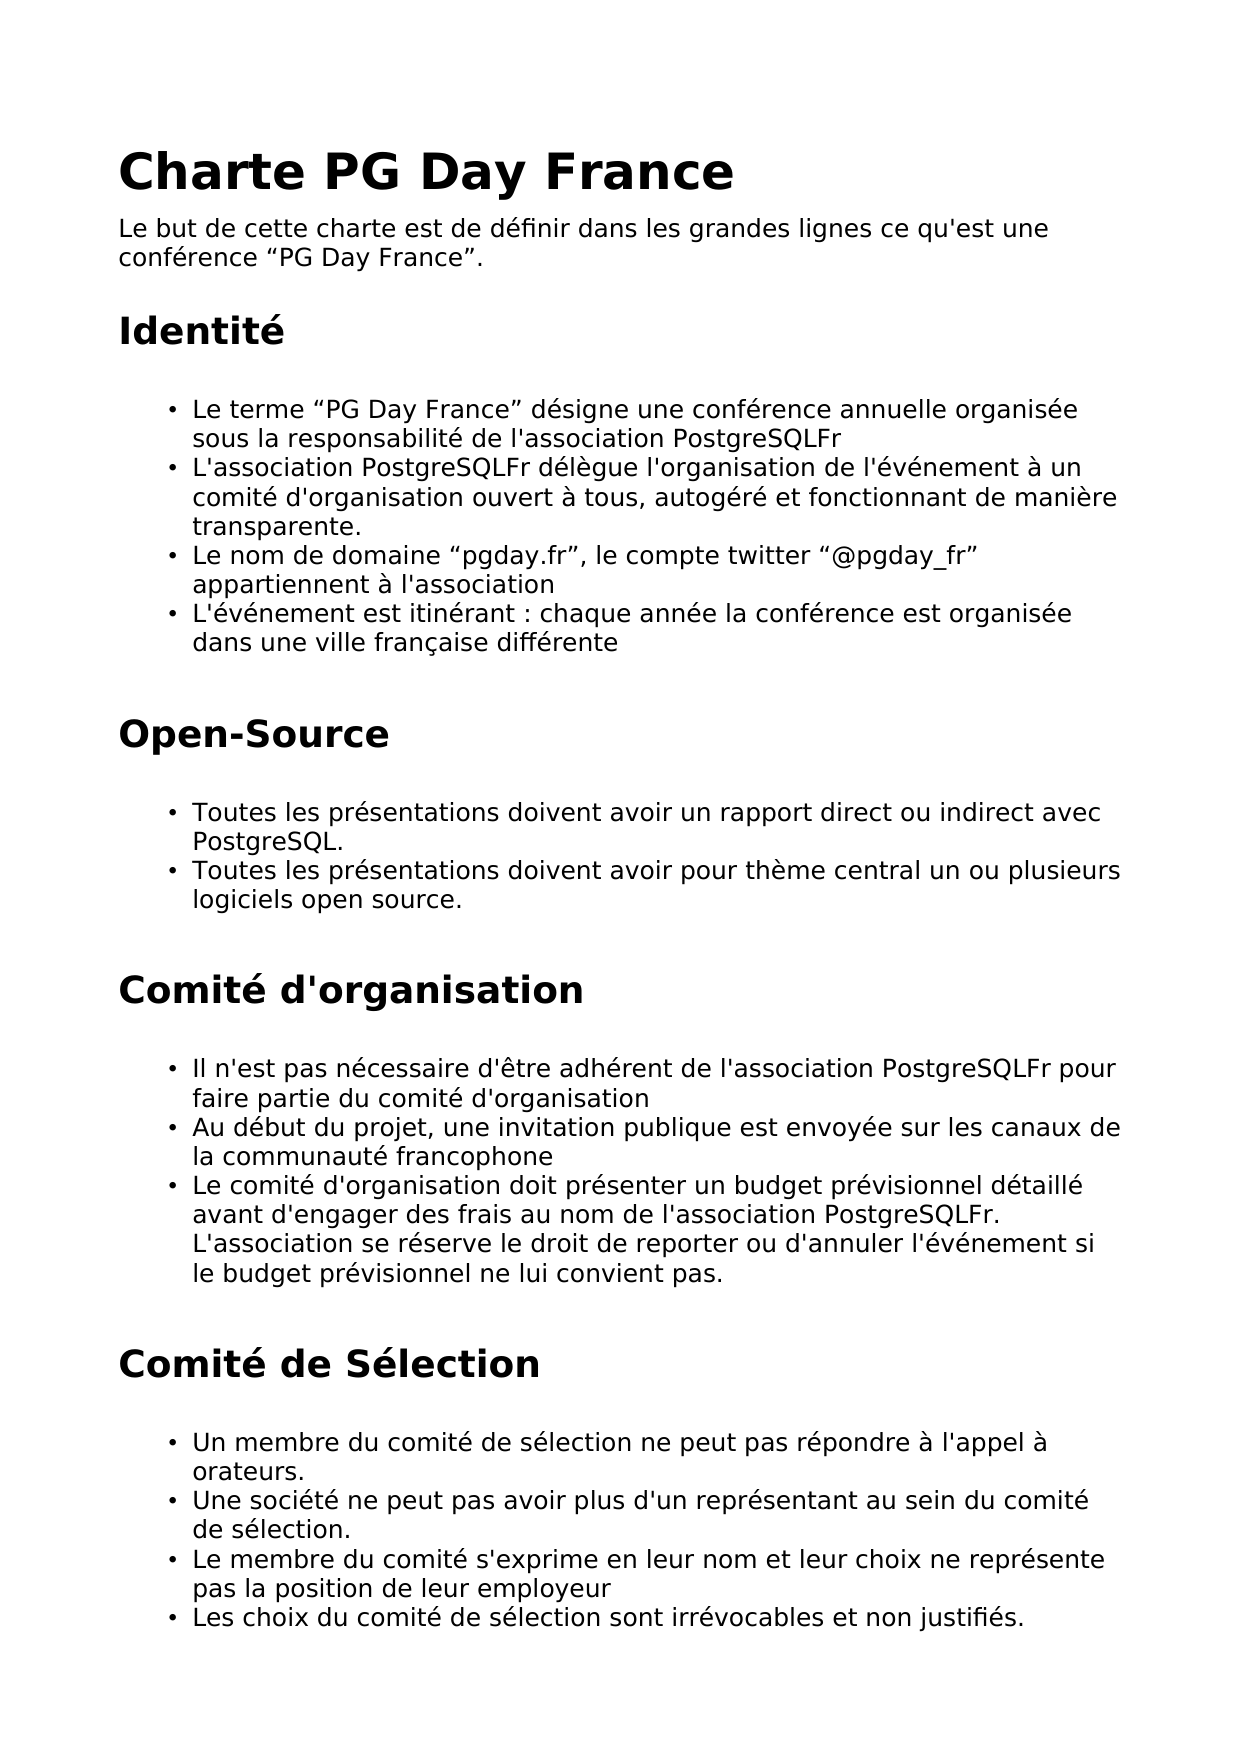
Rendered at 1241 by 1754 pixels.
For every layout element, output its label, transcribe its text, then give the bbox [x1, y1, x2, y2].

list Le terme “PG Day France” désigne une conférence annuelle organisée sous la responsabilité de l'association PostgreSQLFr [177, 395, 1122, 454]
list Toutes les présentations doivent avoir pour thème central un ou plusieurs logiciels open source. [177, 856, 1122, 914]
text Le but de cette charte est de définir dans les grandes lignes ce qu'est une conférence “PG Day France”. [118, 214, 1122, 272]
list L'événement est itinérant : chaque année la conférence est organisée dans une ville française différente [177, 599, 1122, 658]
list Une société ne peut pas avoir plus d'un représentant au sein du comité de sélection. [177, 1486, 1122, 1545]
list Un membre du comité de sélection ne peut pas répondre à l'appel à orateurs. [177, 1428, 1122, 1486]
subtitle Comité d'organisation [118, 969, 1122, 1013]
list Le comité d'organisation doit présenter un budget prévisionnel détaillé avant d'engager des frais au nom de l'association PostgreSQLFr. L'association se réserve le droit de reporter ou d'annuler l'événement si le budget prévisionnel ne lui convient pas. [177, 1171, 1122, 1288]
list Toutes les présentations doivent avoir un rapport direct ou indirect avec PostgreSQL. [177, 798, 1122, 856]
subtitle Comité de Sélection [118, 1342, 1122, 1386]
list Le nom de domaine “pgday.fr”, le compte twitter “@pgday_fr” appartiennent à l'association [177, 541, 1122, 599]
list L'association PostgreSQLFr délègue l'organisation de l'événement à un comité d'organisation ouvert à tous, autogéré et fonctionnant de manière transparente. [177, 454, 1122, 541]
subtitle Charte PG Day France [118, 143, 1122, 201]
subtitle Identité [118, 310, 1122, 353]
list Les choix du comité de sélection sont irrévocables et non justifiés. [177, 1603, 1122, 1632]
list Le membre du comité s'exprime en leur nom et leur choix ne représente pas la position de leur employeur [177, 1545, 1122, 1603]
list Il n'est pas nécessaire d'être adhérent de l'association PostgreSQLFr pour faire partie du comité d'organisation [177, 1055, 1122, 1113]
list Au début du projet, une invitation publique est envoyée sur les canaux de la communauté francophone [177, 1113, 1122, 1171]
subtitle Open-Source [118, 712, 1122, 756]
